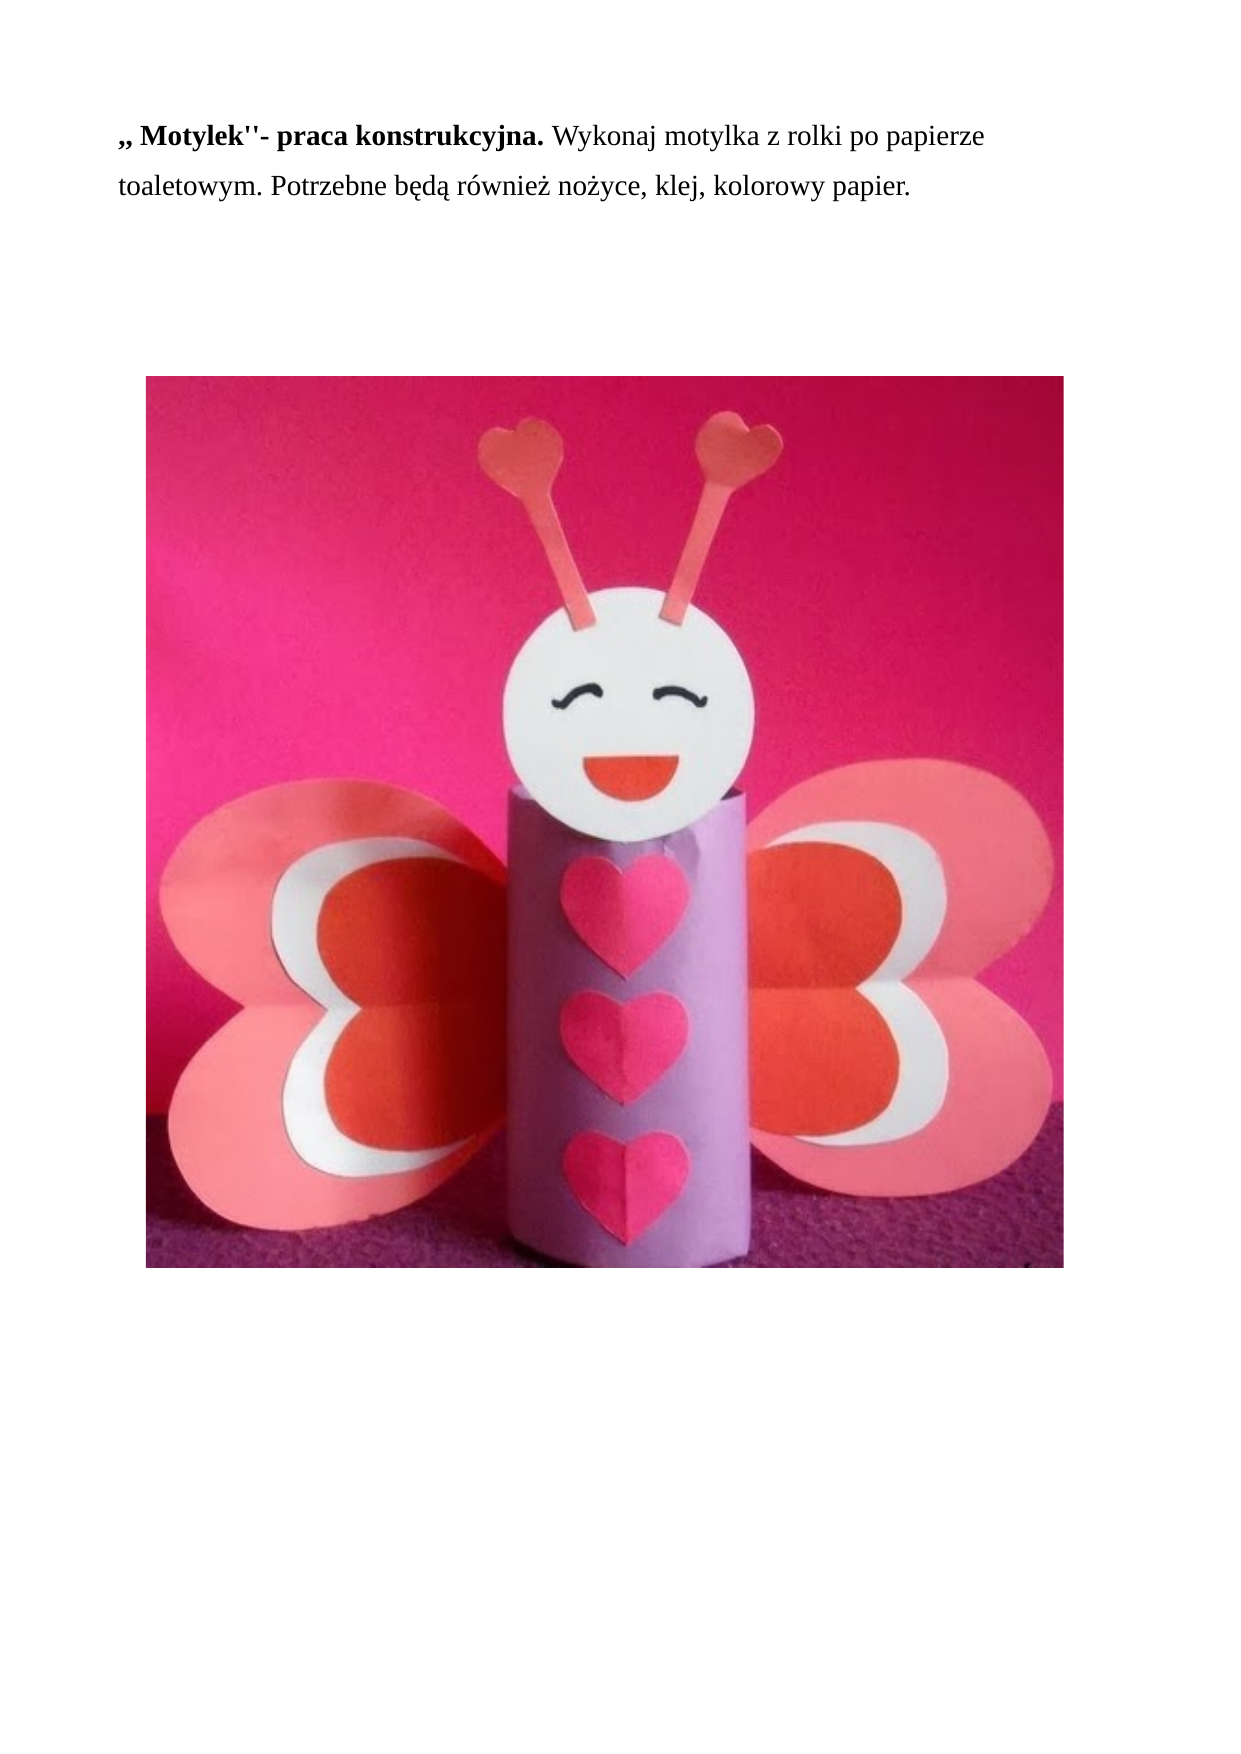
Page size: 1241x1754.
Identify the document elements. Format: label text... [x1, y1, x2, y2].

text ,, Motylek''- praca konstrukcyjna. Wykonaj motylka z rolki po papierze toaletowym. Potrzebne będą również nożyce, klej, kolorowy papier. [118, 118, 1122, 202]
picture [145, 376, 1064, 1268]
